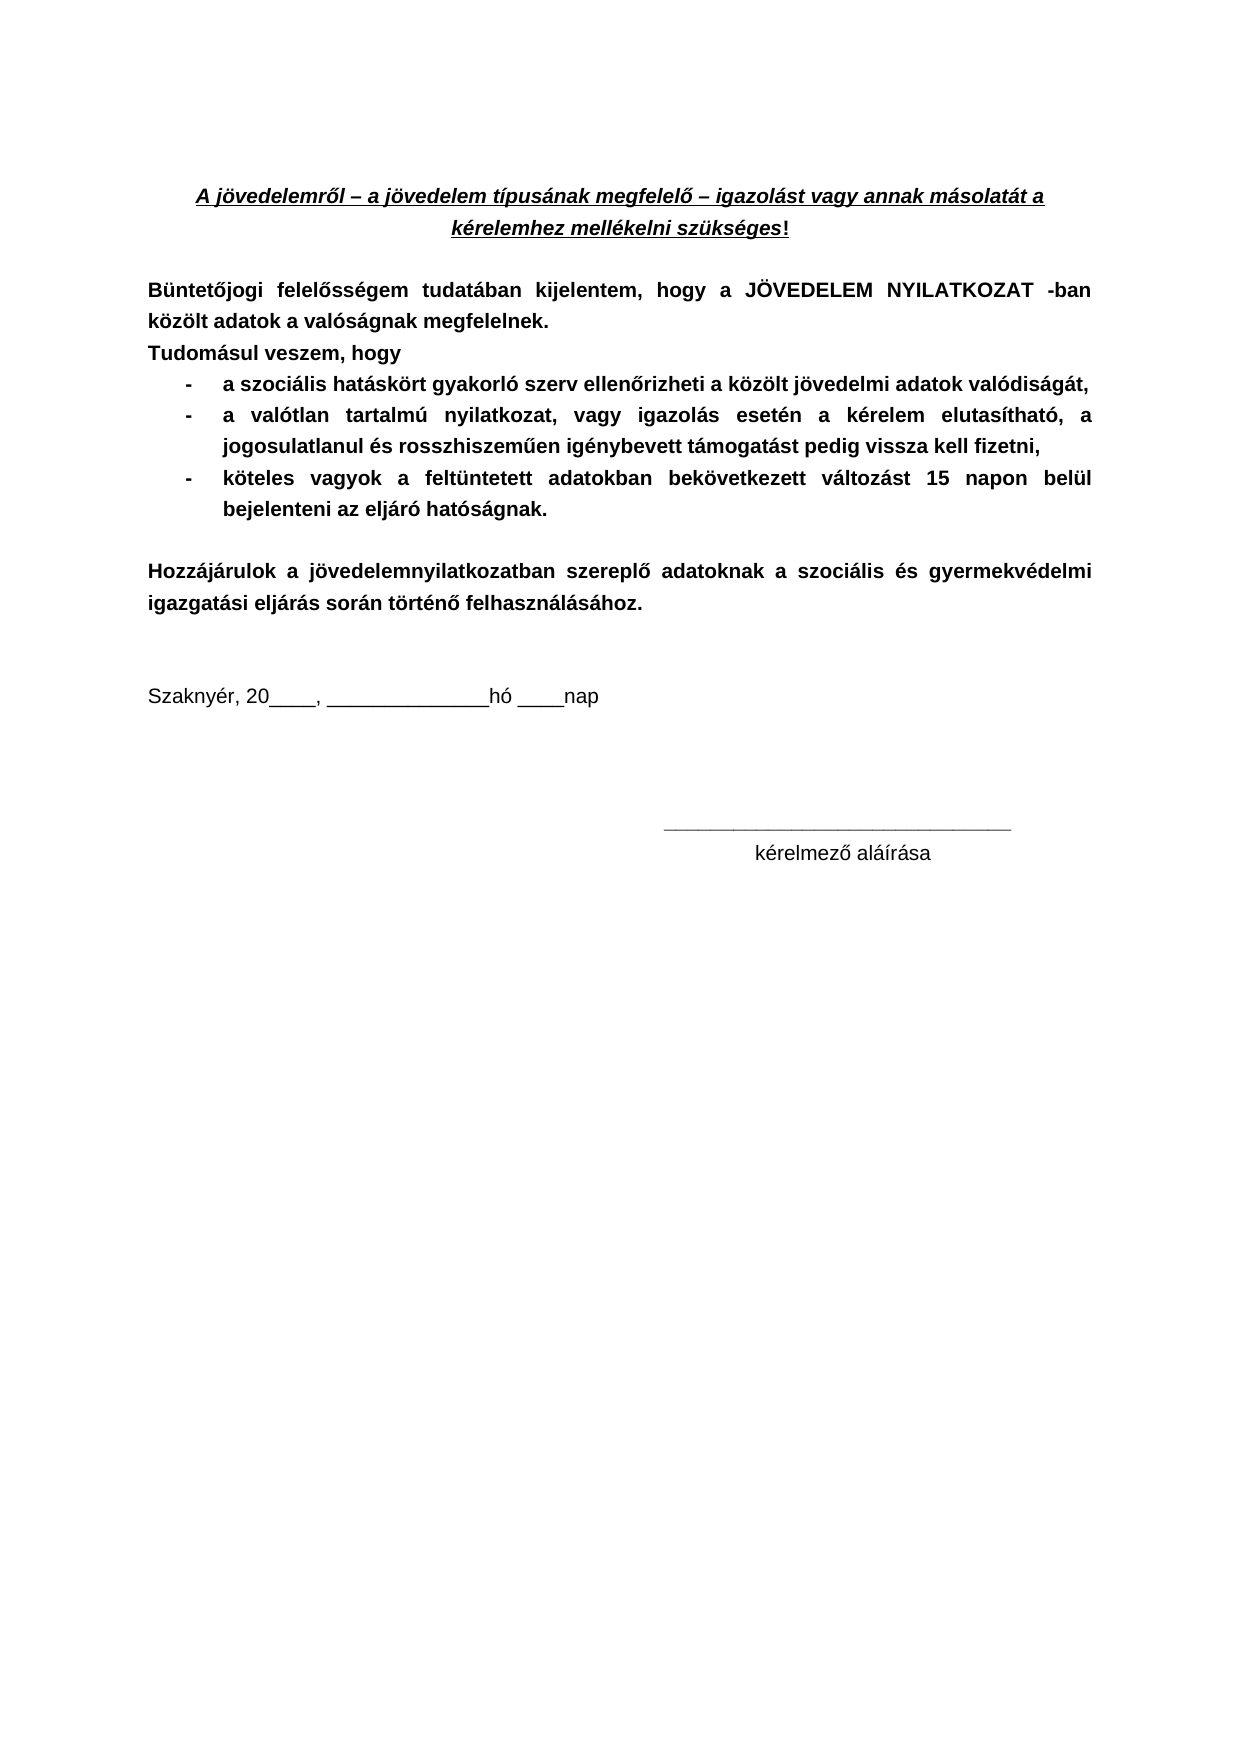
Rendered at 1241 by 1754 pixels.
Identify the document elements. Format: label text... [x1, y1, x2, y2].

text Büntetőjogi felelősségem tudatában kijelentem, hogy a JÖVEDELEM NYILATKOZAT -ban közölt adatok a valóságnak megfelelnek. [148, 273, 1093, 335]
text ______________________________ [590, 804, 1093, 835]
text Szaknyér, 20____, ______________hó ____nap [148, 679, 1093, 710]
text A jövedelemről – a jövedelem típusának megfelelő – igazolást vagy annak másolatát a kérelemhez mellékelni szükséges! [148, 179, 1093, 241]
text kérelmező aláírása [738, 835, 1093, 866]
list a szociális hatáskört gyakorló szerv ellenőrizheti a közölt jövedelmi adatok valódiságát, [185, 366, 1093, 398]
text Tudomásul veszem, hogy [148, 335, 1093, 366]
list a valótlan tartalmú nyilatkozat, vagy igazolás esetén a kérelem elutasítható, a jogosulatlanul és rosszhiszeműen igénybevett támogatást pedig vissza kell fizetni, [185, 398, 1093, 460]
text Hozzájárulok a jövedelemnyilatkozatban szereplő adatoknak a szociális és gyermekvédelmi igazgatási eljárás során történő felhasználásához. [148, 554, 1093, 616]
list köteles vagyok a feltüntetett adatokban bekövetkezett változást 15 napon belül bejelenteni az eljáró hatóságnak. [185, 460, 1093, 523]
